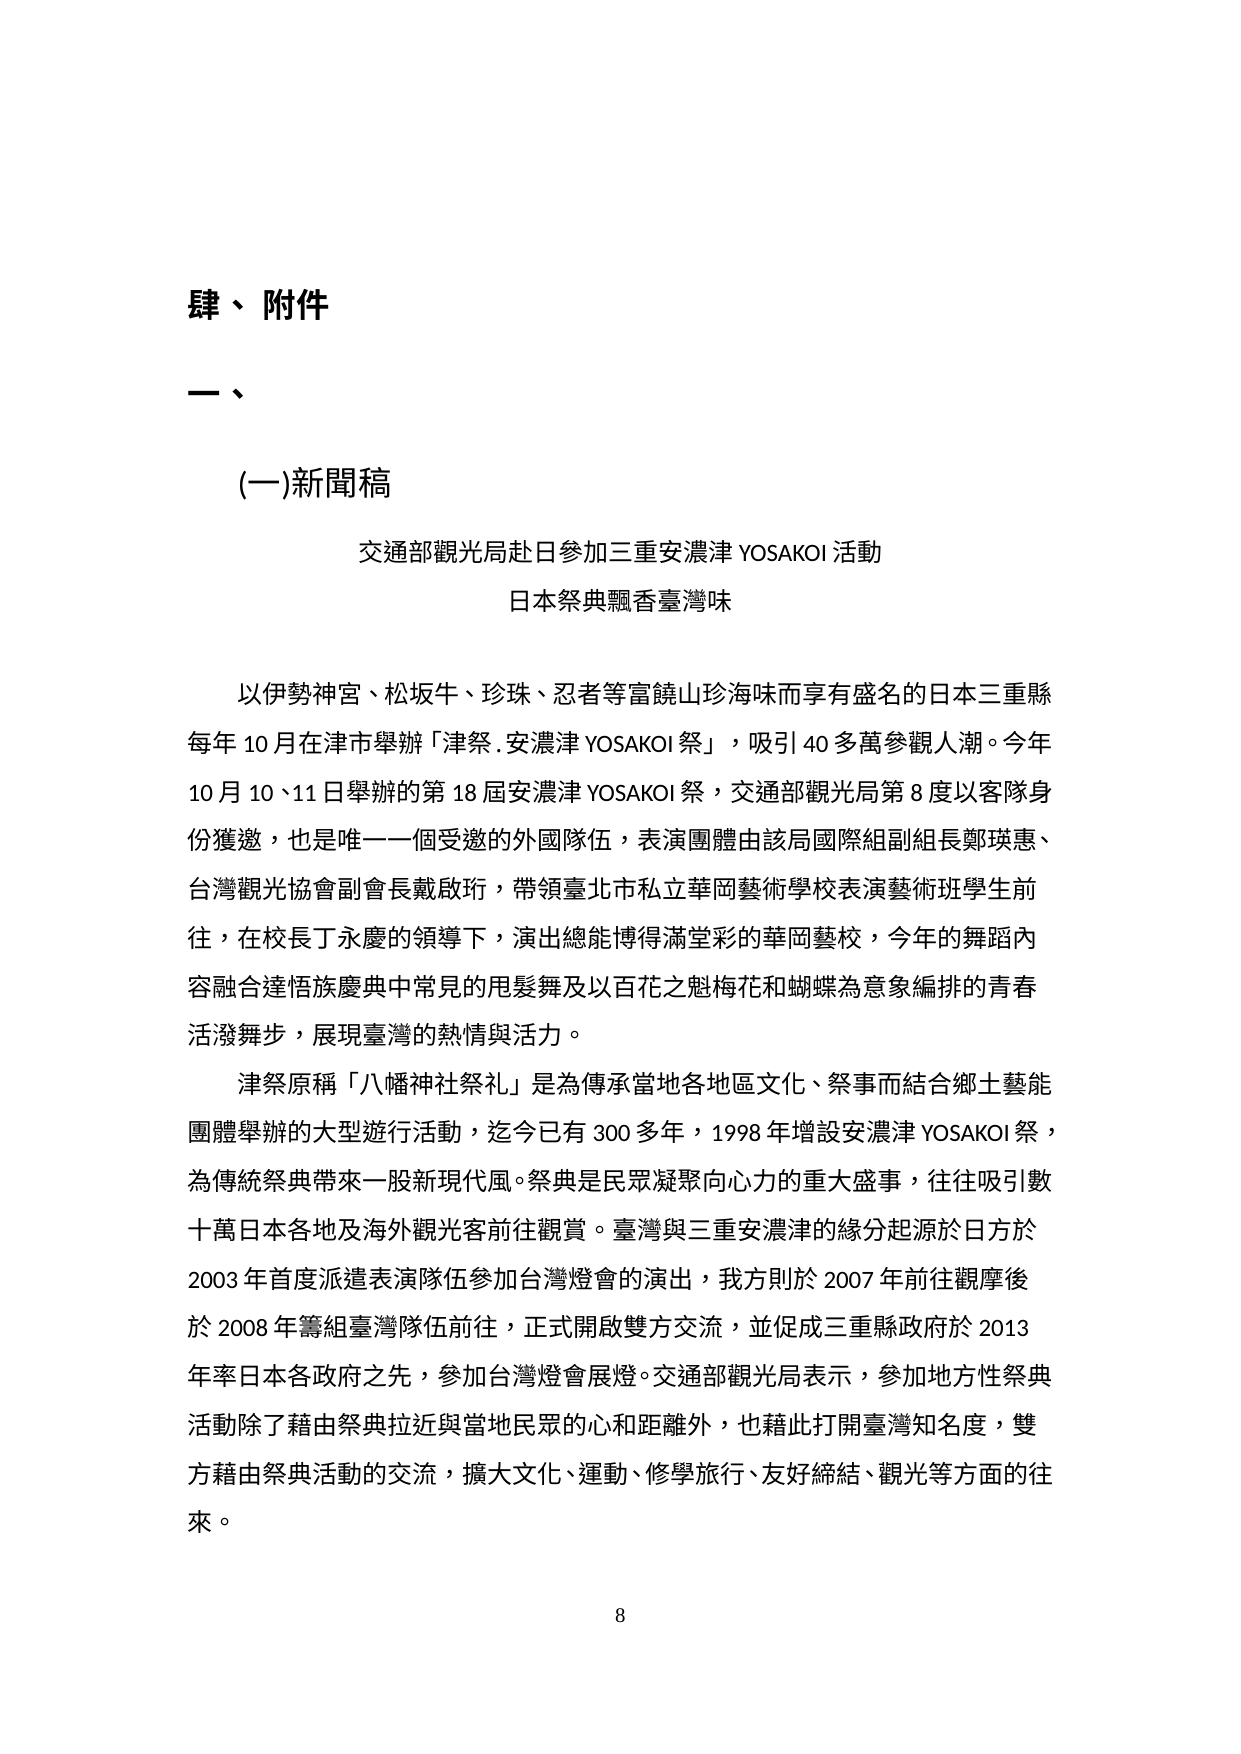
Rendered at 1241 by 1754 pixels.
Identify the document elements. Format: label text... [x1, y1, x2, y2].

text 津祭原稱「八幡神社祭礼」是為傳承當地各地區文化、祭事而結合鄉土藝能團體舉辦的大型遊行活動，迄今已有300多年，1998年增設安濃津YOSAKOI祭，為傳統祭典帶來一股新現代風。祭典是民眾凝聚向心力的重大盛事，往往吸引數十萬日本各地及海外觀光客前往觀賞。臺灣與三重安濃津的緣分起源於日方於2003年首度派遣表演隊伍參加台灣燈會的演出，我方則於2007年前往觀摩後於2008年籌組臺灣隊伍前往，正式開啟雙方交流，並促成三重縣政府於2013年率日本各政府之先，參加台灣燈會展燈。交通部觀光局表示，參加地方性祭典活動除了藉由祭典拉近與當地民眾的心和距離外，也藉此打開臺灣知名度，雙方藉由祭典活動的交流，擴大文化、運動、修學旅行、友好締結、觀光等方面的往來。 [187, 1063, 1053, 1540]
text 日本祭典飄香臺灣味 [187, 581, 1053, 618]
list 附件 [187, 265, 1053, 340]
list 新聞稿 [237, 443, 1053, 518]
text 交通部觀光局赴日參加三重安濃津YOSAKOI活動 [187, 532, 1053, 570]
text 以伊勢神宮、松坂牛、珍珠、忍者等富饒山珍海味而享有盛名的日本三重縣，每年10月在津市舉辦「津祭․安濃津YOSAKOI祭」，吸引40多萬參觀人潮。今年10月10、11日舉辦的第18屆安濃津YOSAKOI祭，交通部觀光局第8度以客隊身份獲邀，也是唯一一個受邀的外國隊伍，表演團體由該局國際組副組長鄭瑛惠、台灣觀光協會副會長戴啟珩，帶領臺北市私立華岡藝術學校表演藝術班學生前往，在校長丁永慶的領導下，演出總能博得滿堂彩的華岡藝校，今年的舞蹈內容融合達悟族慶典中常見的甩髮舞及以百花之魁梅花和蝴蝶為意象編排的青春活潑舞步，展現臺灣的熱情與活力。 [187, 674, 1053, 1053]
